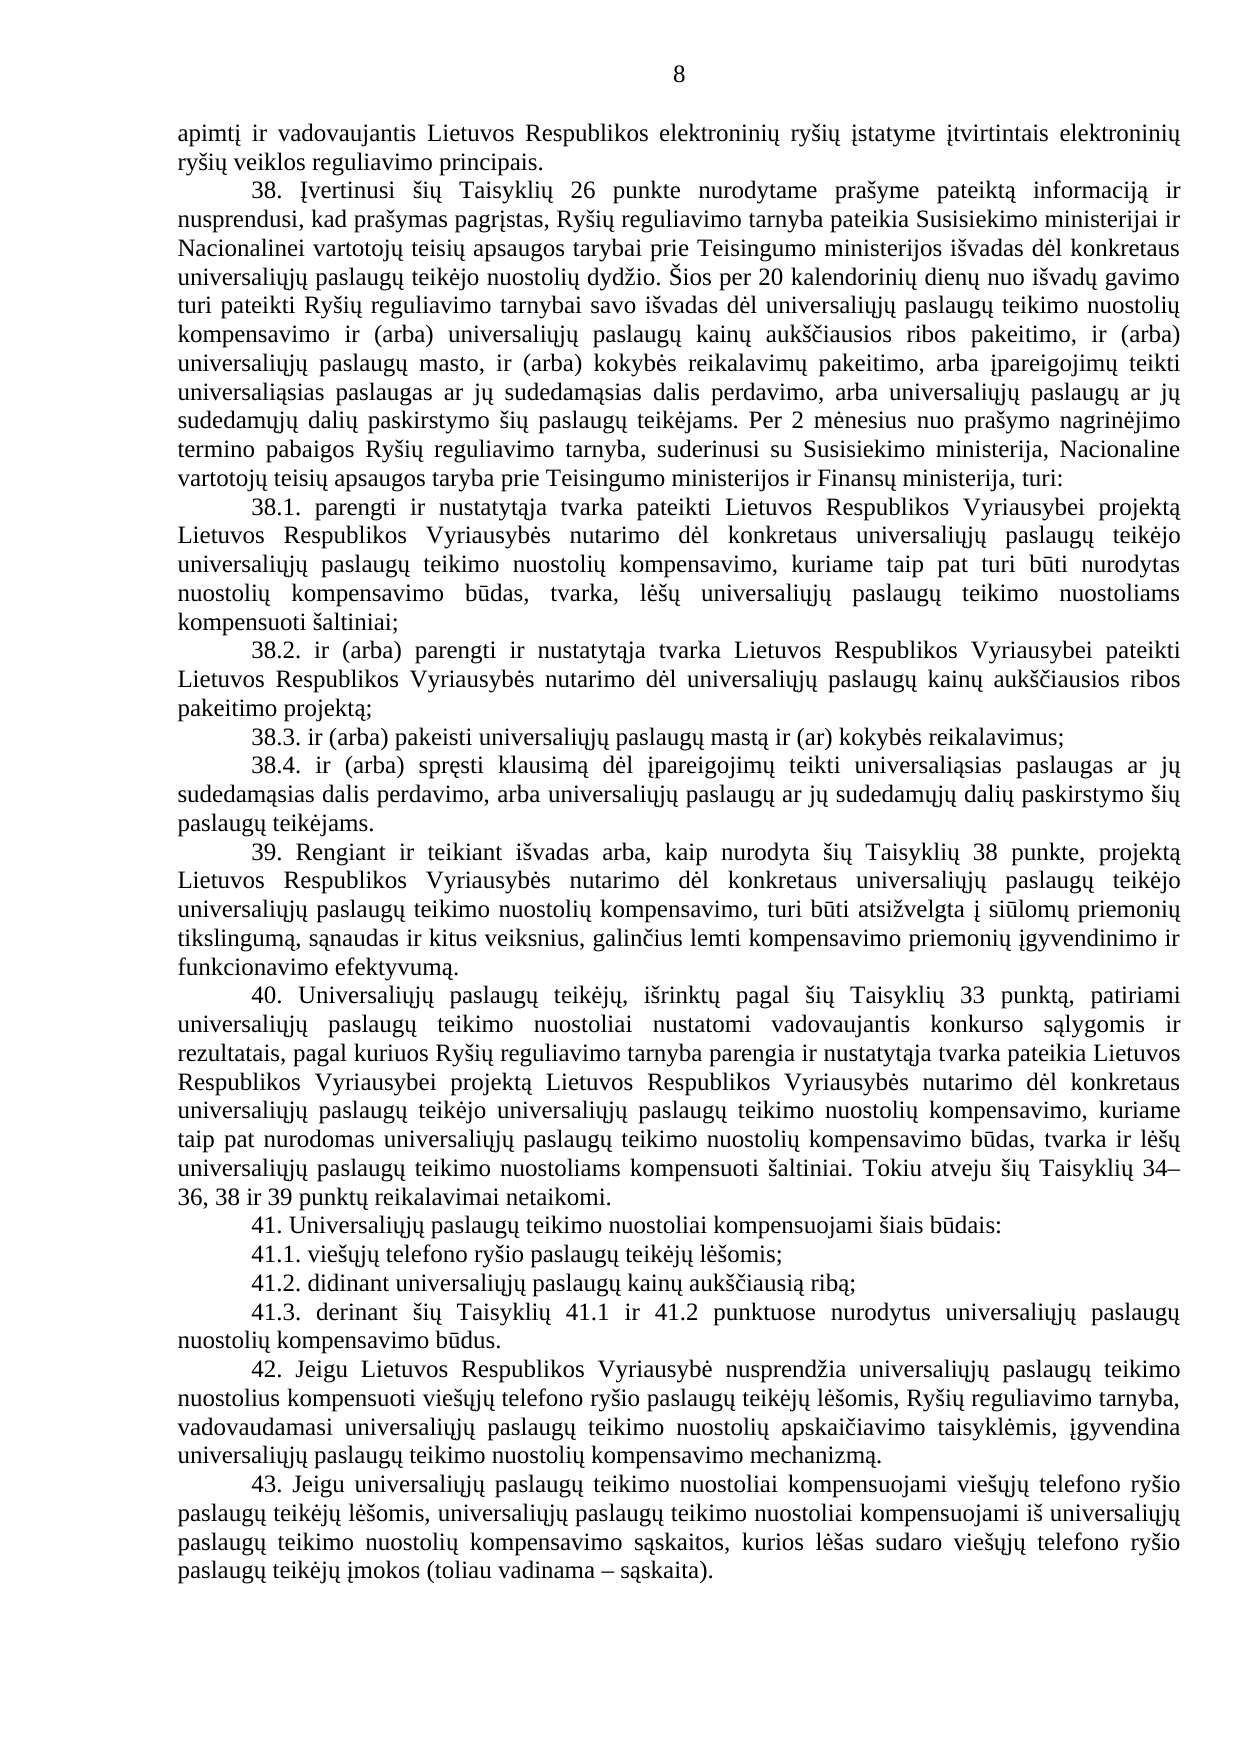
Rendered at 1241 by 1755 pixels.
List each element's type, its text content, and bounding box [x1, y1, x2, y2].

text 43. Jeigu universaliųjų paslaugų teikimo nuostoliai kompensuojami viešųjų telefono ryšio paslaugų teikėjų lėšomis, universaliųjų paslaugų teikimo nuostoliai kompensuojami iš universaliųjų paslaugų teikimo nuostolių kompensavimo sąskaitos, kurios lėšas sudaro viešųjų telefono ryšio paslaugų teikėjų įmokos (toliau vadinama – sąskaita). [177, 1469, 1181, 1584]
text 38.2. ir (arba) parengti ir nustatytąja tvarka Lietuvos Respublikos Vyriausybei pateikti Lietuvos Respublikos Vyriausybės nutarimo dėl universaliųjų paslaugų kainų aukščiausios ribos pakeitimo projektą; [177, 636, 1181, 722]
text 41.3. derinant šių Taisyklių 41.1 ir 41.2 punktuose nurodytus universaliųjų paslaugų nuostolių kompensavimo būdus. [177, 1297, 1181, 1354]
text 41. Universaliųjų paslaugų teikimo nuostoliai kompensuojami šiais būdais: [177, 1211, 1181, 1239]
text 40. Universaliųjų paslaugų teikėjų, išrinktų pagal šių Taisyklių 33 punktą, patiriami universaliųjų paslaugų teikimo nuostoliai nustatomi vadovaujantis konkurso sąlygomis ir rezultatais, pagal kuriuos Ryšių reguliavimo tarnyba parengia ir nustatytąja tvarka pateikia Lietuvos Respublikos Vyriausybei projektą Lietuvos Respublikos Vyriausybės nutarimo dėl konkretaus universaliųjų paslaugų teikėjo universaliųjų paslaugų teikimo nuostolių kompensavimo, kuriame taip pat nurodomas universaliųjų paslaugų teikimo nuostolių kompensavimo būdas, tvarka ir lėšų universaliųjų paslaugų teikimo nuostoliams kompensuoti šaltiniai. Tokiu atveju šių Taisyklių 34– 36, 38 ir 39 punktų reikalavimai netaikomi. [177, 981, 1181, 1211]
text 38.1. parengti ir nustatytąja tvarka pateikti Lietuvos Respublikos Vyriausybei projektą Lietuvos Respublikos Vyriausybės nutarimo dėl konkretaus universaliųjų paslaugų teikėjo universaliųjų paslaugų teikimo nuostolių kompensavimo, kuriame taip pat turi būti nurodytas nuostolių kompensavimo būdas, tvarka, lėšų universaliųjų paslaugų teikimo nuostoliams kompensuoti šaltiniai; [177, 492, 1181, 636]
text 41.2. didinant universaliųjų paslaugų kainų aukščiausią ribą; [177, 1268, 1181, 1297]
text apimtį ir vadovaujantis Lietuvos Respublikos elektroninių ryšių įstatyme įtvirtintais elektroninių ryšių veiklos reguliavimo principais. [177, 118, 1181, 176]
text 39. Rengiant ir teikiant išvadas arba, kaip nurodyta šių Taisyklių 38 punkte, projektą Lietuvos Respublikos Vyriausybės nutarimo dėl konkretaus universaliųjų paslaugų teikėjo universaliųjų paslaugų teikimo nuostolių kompensavimo, turi būti atsižvelgta į siūlomų priemonių tikslingumą, sąnaudas ir kitus veiksnius, galinčius lemti kompensavimo priemonių įgyvendinimo ir funkcionavimo efektyvumą. [177, 837, 1181, 981]
text 38. Įvertinusi šių Taisyklių 26 punkte nurodytame prašyme pateiktą informaciją ir nusprendusi, kad prašymas pagrįstas, Ryšių reguliavimo tarnyba pateikia Susisiekimo ministerijai ir Nacionalinei vartotojų teisių apsaugos tarybai prie Teisingumo ministerijos išvadas dėl konkretaus universaliųjų paslaugų teikėjo nuostolių dydžio. Šios per 20 kalendorinių dienų nuo išvadų gavimo turi pateikti Ryšių reguliavimo tarnybai savo išvadas dėl universaliųjų paslaugų teikimo nuostolių kompensavimo ir (arba) universaliųjų paslaugų kainų aukščiausios ribos pakeitimo, ir (arba) universaliųjų paslaugų masto, ir (arba) kokybės reikalavimų pakeitimo, arba įpareigojimų teikti universaliąsias paslaugas ar jų sudedamąsias dalis perdavimo, arba universaliųjų paslaugų ar jų sudedamųjų dalių paskirstymo šių paslaugų teikėjams. Per 2 mėnesius nuo prašymo nagrinėjimo termino pabaigos Ryšių reguliavimo tarnyba, suderinusi su Susisiekimo ministerija, Nacionaline vartotojų teisių apsaugos taryba prie Teisingumo ministerijos ir Finansų ministerija, turi: [177, 176, 1181, 492]
text 38.4. ir (arba) spręsti klausimą dėl įpareigojimų teikti universaliąsias paslaugas ar jų sudedamąsias dalis perdavimo, arba universaliųjų paslaugų ar jų sudedamųjų dalių paskirstymo šių paslaugų teikėjams. [177, 751, 1181, 837]
text 41.1. viešųjų telefono ryšio paslaugų teikėjų lėšomis; [177, 1239, 1181, 1268]
text 42. Jeigu Lietuvos Respublikos Vyriausybė nusprendžia universaliųjų paslaugų teikimo nuostolius kompensuoti viešųjų telefono ryšio paslaugų teikėjų lėšomis, Ryšių reguliavimo tarnyba, vadovaudamasi universaliųjų paslaugų teikimo nuostolių apskaičiavimo taisyklėmis, įgyvendina universaliųjų paslaugų teikimo nuostolių kompensavimo mechanizmą. [177, 1354, 1181, 1469]
text 38.3. ir (arba) pakeisti universaliųjų paslaugų mastą ir (ar) kokybės reikalavimus; [177, 722, 1181, 751]
